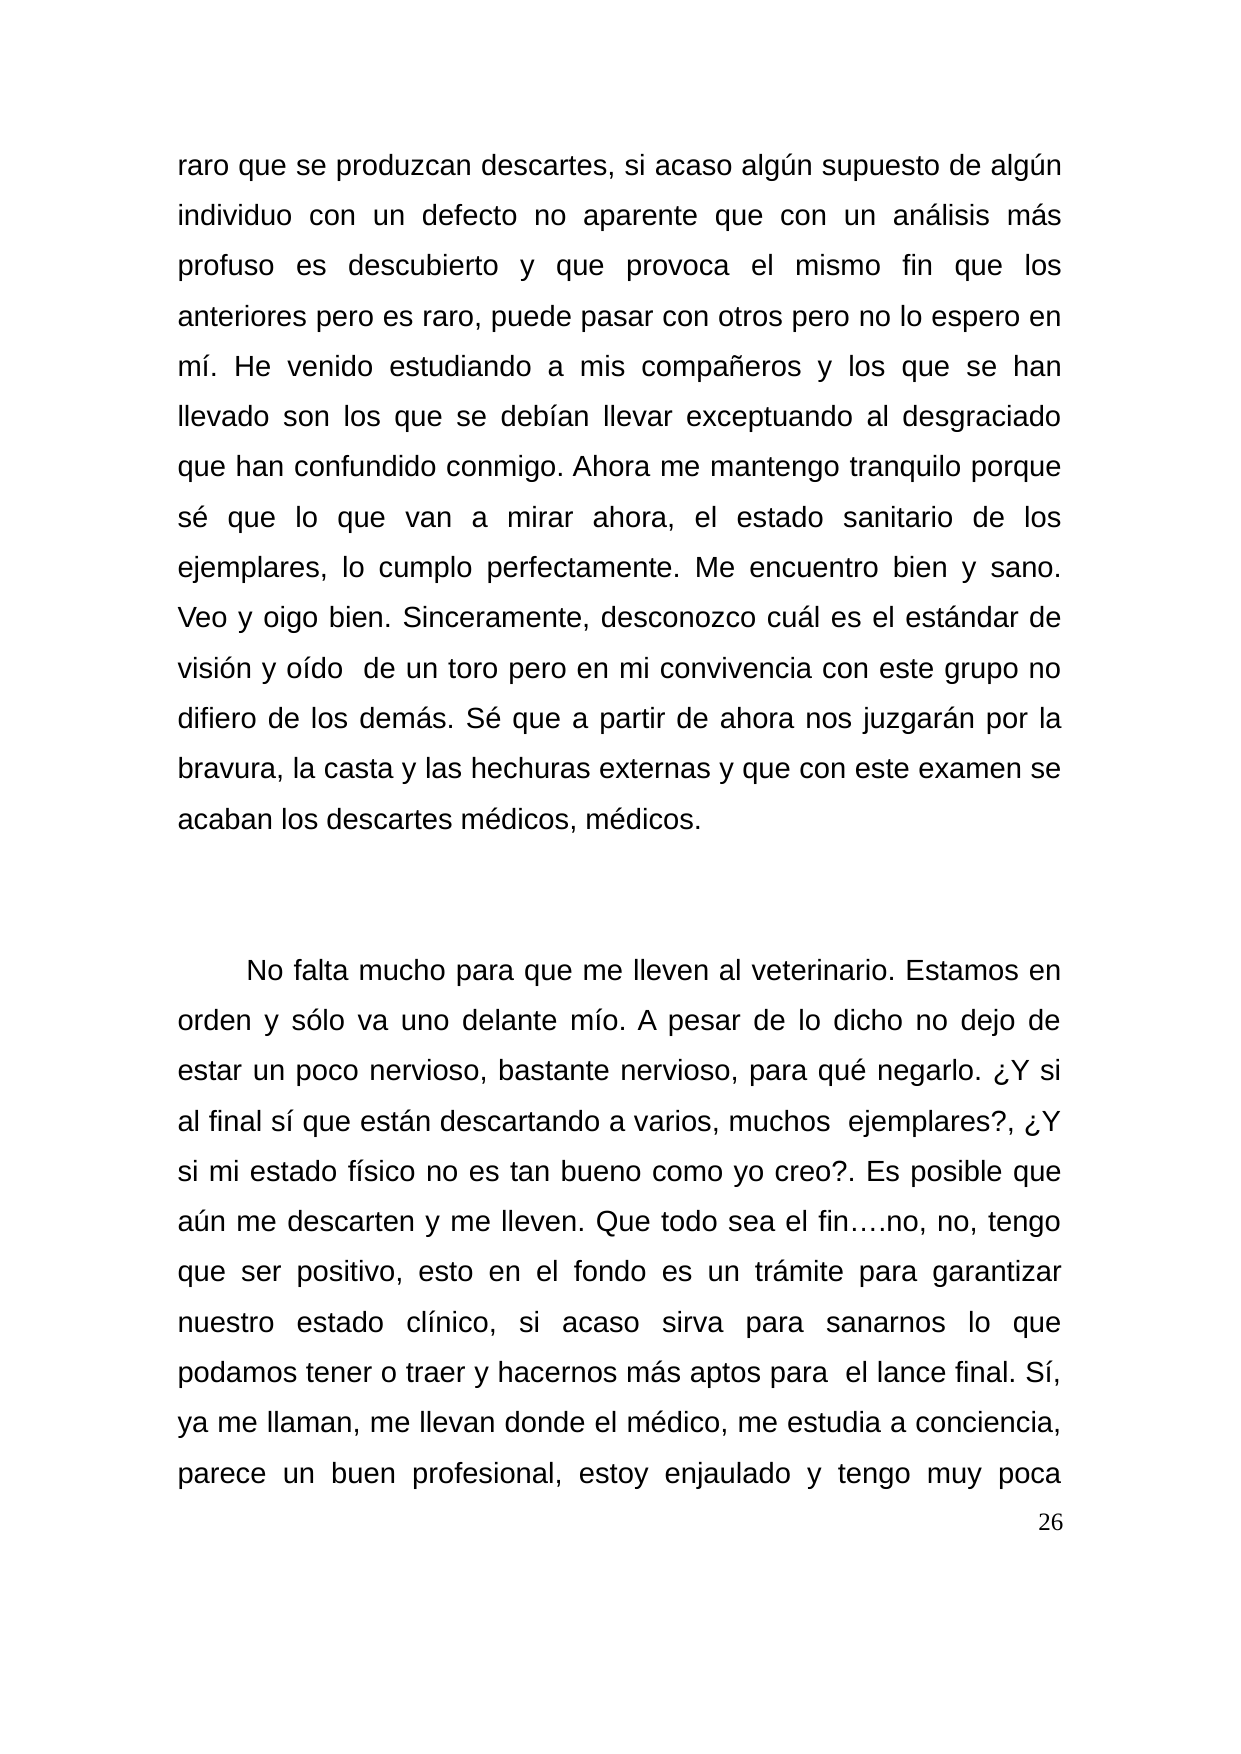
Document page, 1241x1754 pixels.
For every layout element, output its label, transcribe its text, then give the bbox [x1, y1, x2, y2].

text raro que se produzcan descartes, si acaso algún supuesto de algún individuo con un defecto no aparente que con un análisis más profuso es descubierto y que provoca el mismo fin que los anteriores pero es raro, puede pasar con otros pero no lo espero en mí. He venido estudiando a mis compañeros y los que se han llevado son los que se debían llevar exceptuando al desgraciado que han confundido conmigo. Ahora me mantengo tranquilo porque sé que lo que van a mirar ahora, el estado sanitario de los ejemplares, lo cumplo perfectamente. Me encuentro bien y sano. Veo y oigo bien. Sinceramente, desconozco cuál es el estándar de visión y oído de un toro pero en mi convivencia con este grupo no difiero de los demás. Sé que a partir de ahora nos juzgarán por la bravura, la casta y las hechuras externas y que con este examen se acaban los descartes médicos, médicos. [177, 148, 1063, 835]
text No falta mucho para que me lleven al veterinario. Estamos en orden y sólo va uno delante mío. A pesar de lo dicho no dejo de estar un poco nervioso, bastante nervioso, para qué negarlo. ¿Y si al final sí que están descartando a varios, muchos ejemplares?, ¿Y si mi estado físico no es tan bueno como yo creo?. Es posible que aún me descarten y me lleven. Que todo sea el fin….no, no, tengo que ser positivo, esto en el fondo es un trámite para garantizar nuestro estado clínico, si acaso sirva para sanarnos lo que podamos tener o traer y hacernos más aptos para el lance final. Sí, ya me llaman, me llevan donde el médico, me estudia a conciencia, parece un buen profesional, estoy enjaulado y tengo muy poca [177, 953, 1063, 1489]
